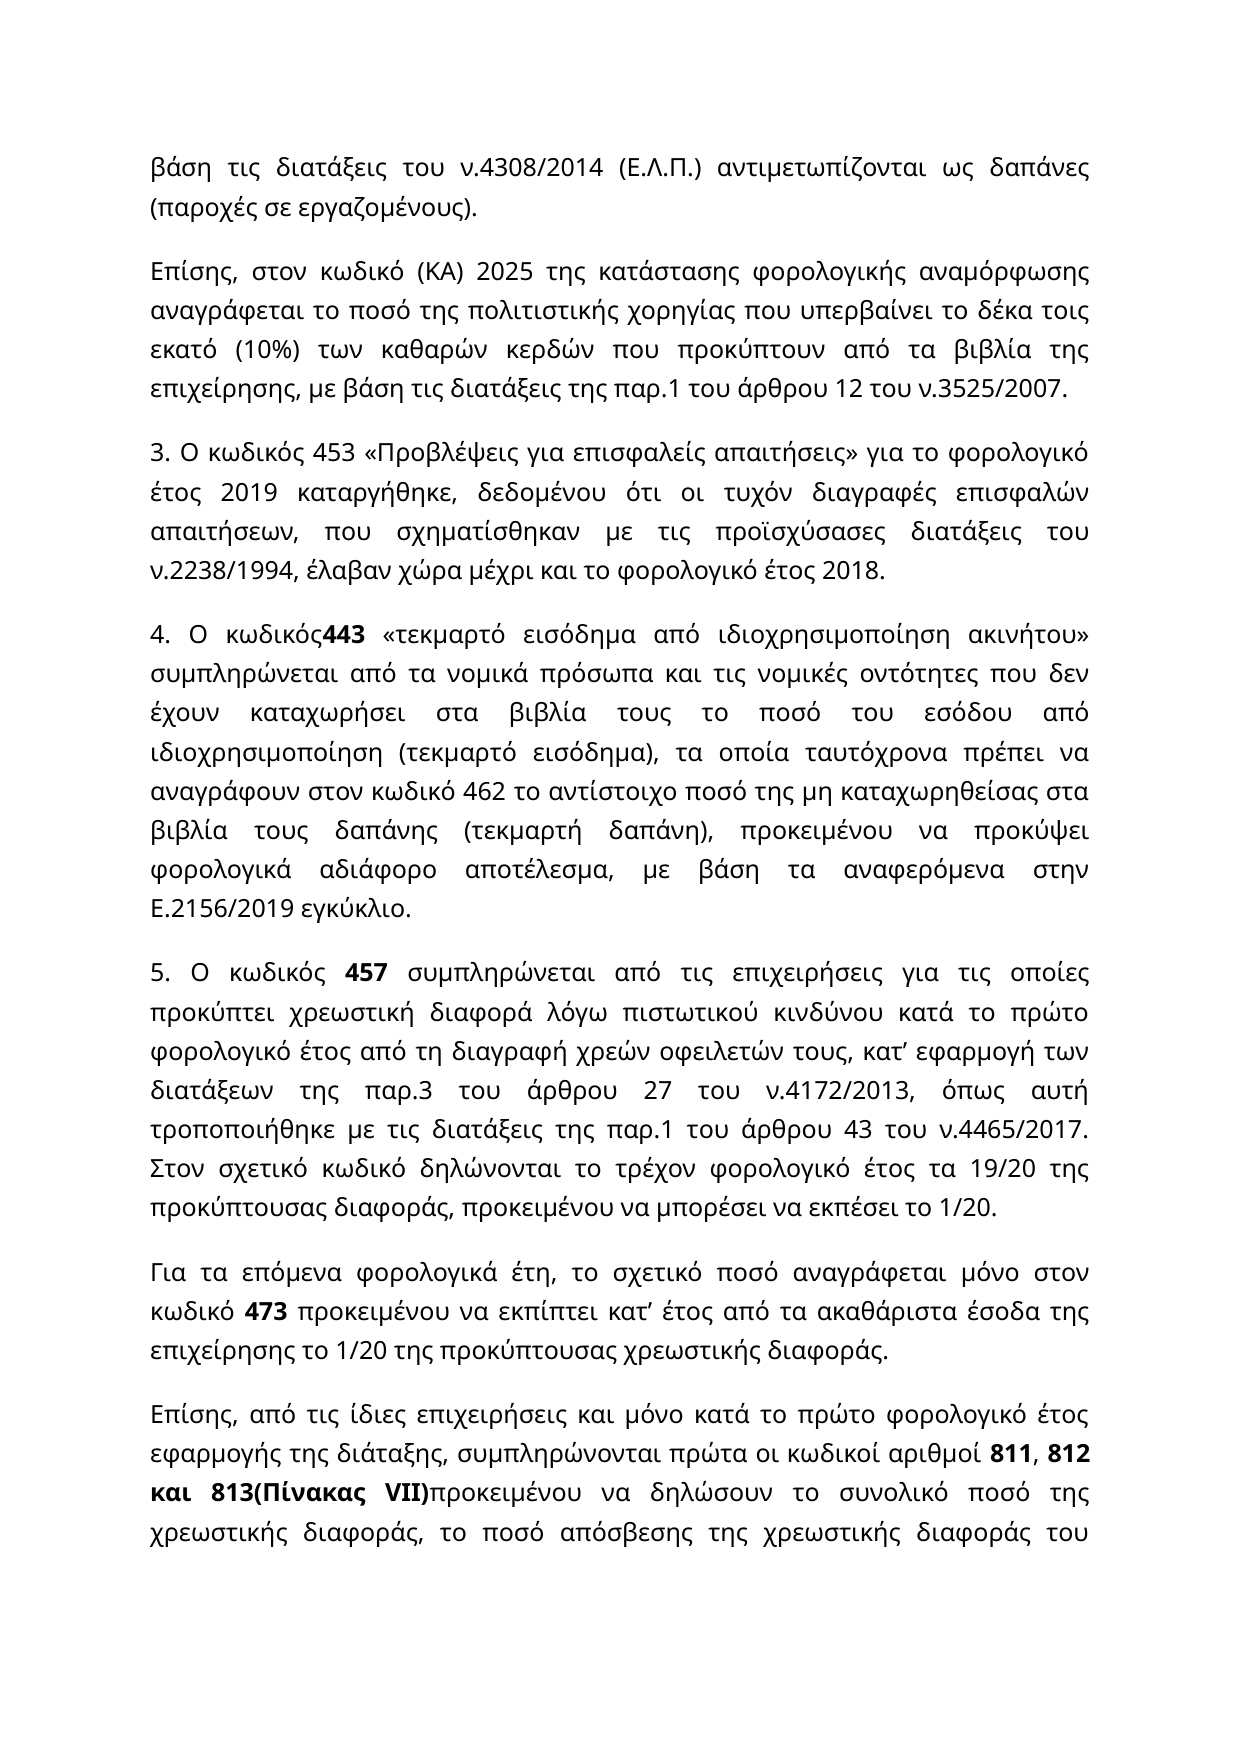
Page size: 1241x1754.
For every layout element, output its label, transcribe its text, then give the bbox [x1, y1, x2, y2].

text Επίσης, στον κωδικό (ΚΑ) 2025 της κατάστασης φορολογικής αναμόρφωσης αναγράφεται το ποσό της πολιτιστικής χορηγίας που υπερβαίνει το δέκα τοις εκατό (10%) των καθαρών κερδών που προκύπτουν από τα βιβλία της επιχείρησης, με βάση τις διατάξεις της παρ.1 του άρθρου 12 του ν.3525/2007. [150, 253, 1090, 405]
text 5. Ο κωδικός 457 συμπληρώνεται από τις επιχειρήσεις για τις οποίες προκύπτει χρεωστική διαφορά λόγω πιστωτικού κινδύνου κατά το πρώτο φορολογικό έτος από τη διαγραφή χρεών οφειλετών τους, κατ’ εφαρμογή των διατάξεων της παρ.3 του άρθρου 27 του ν.4172/2013, όπως αυτή τροποποιήθηκε με τις διατάξεις της παρ.1 του άρθρου 43 του ν.4465/2017. Στον σχετικό κωδικό δηλώνονται το τρέχον φορολογικό έτος τα 19/20 της προκύπτουσας διαφοράς, προκειμένου να μπορέσει να εκπέσει το 1/20. [150, 955, 1090, 1224]
text Για τα επόμενα φορολογικά έτη, το σχετικό ποσό αναγράφεται μόνο στον κωδικό 473 προκειμένου να εκπίπτει κατ’ έτος από τα ακαθάριστα έσοδα της επιχείρησης το 1/20 της προκύπτουσας χρεωστικής διαφοράς. [150, 1254, 1090, 1367]
text 3. Ο κωδικός 453 «Προβλέψεις για επισφαλείς απαιτήσεις» για το φορολογικό έτος 2019 καταργήθηκε, δεδομένου ότι οι τυχόν διαγραφές επισφαλών απαιτήσεων, που σχηματίσθηκαν με τις προϊσχύσασες διατάξεις του ν.2238/1994, έλαβαν χώρα μέχρι και το φορολογικό έτος 2018. [150, 435, 1090, 587]
text Επίσης, από τις ίδιες επιχειρήσεις και μόνο κατά το πρώτο φορολογικό έτος εφαρμογής της διάταξης, συμπληρώνονται πρώτα οι κωδικοί αριθμοί 811, 812 και 813(Πίνακας VIΙ)προκειμένου να δηλώσουν το συνολικό ποσό της χρεωστικής διαφοράς, το ποσό απόσβεσης της χρεωστικής διαφοράς του [150, 1397, 1090, 1548]
text 4. Ο κωδικός443 «τεκμαρτό εισόδημα από ιδιοχρησιμοποίηση ακινήτου» συμπληρώνεται από τα νομικά πρόσωπα και τις νομικές οντότητες που δεν έχουν καταχωρήσει στα βιβλία τους το ποσό του εσόδου από ιδιοχρησιμοποίηση (τεκμαρτό εισόδημα), τα οποία ταυτόχρονα πρέπει να αναγράφουν στον κωδικό 462 το αντίστοιχο ποσό της μη καταχωρηθείσας στα βιβλία τους δαπάνης (τεκμαρτή δαπάνη), προκειμένου να προκύψει φορολογικά αδιάφορο αποτέλεσμα, με βάση τα αναφερόμενα στην Ε.2156/2019 εγκύκλιο. [150, 617, 1090, 925]
text βάση τις διατάξεις του ν.4308/2014 (Ε.Λ.Π.) αντιμετωπίζονται ως δαπάνες (παροχές σε εργαζομένους). [150, 150, 1090, 223]
